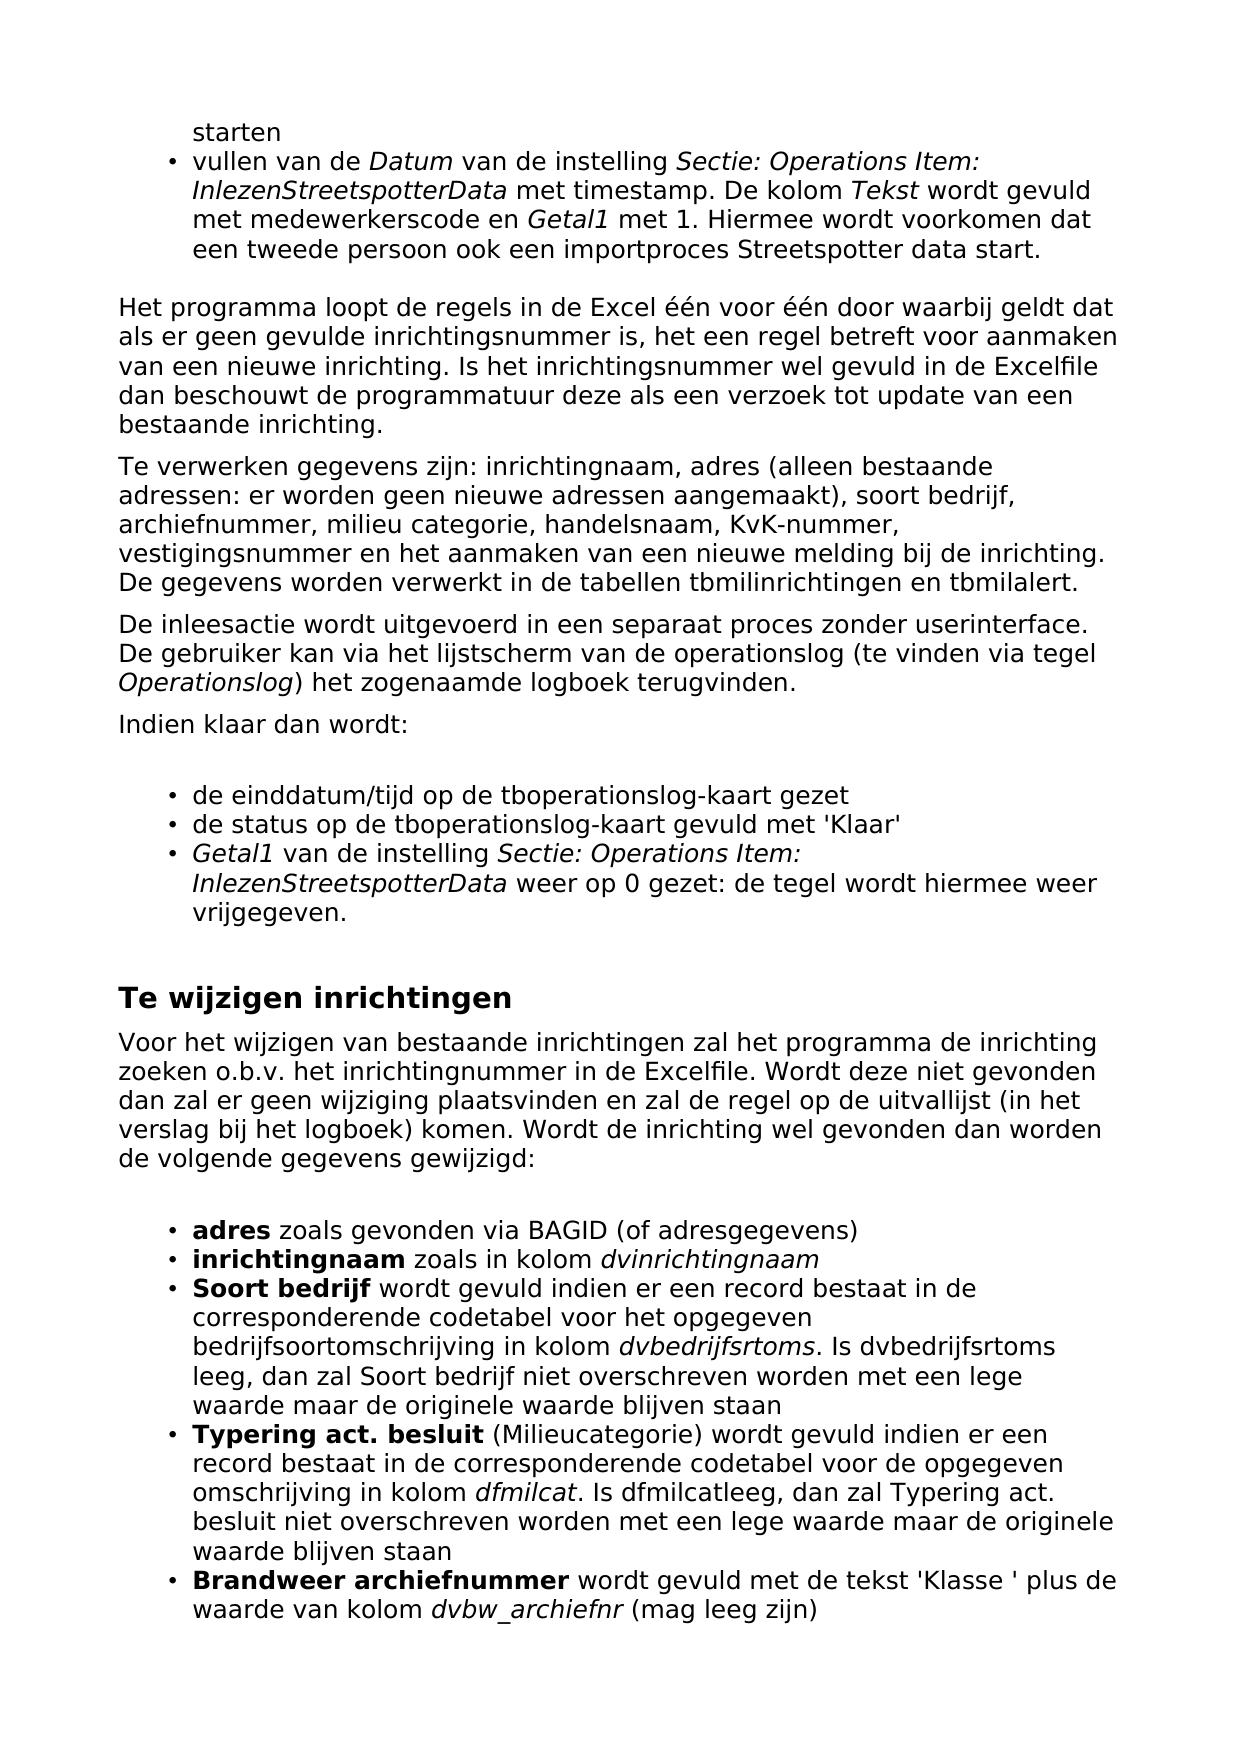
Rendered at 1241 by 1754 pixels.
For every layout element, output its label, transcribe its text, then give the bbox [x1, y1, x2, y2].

list starten [177, 118, 1122, 147]
list Typering act. besluit (Milieucategorie) wordt gevuld indien er een record bestaat in de corresponderende codetabel voor de opgegeven omschrijving in kolom dfmilcat. Is dfmilcatleeg, dan zal Typering act. besluit niet overschreven worden met een lege waarde maar de originele waarde blijven staan [177, 1420, 1122, 1566]
text De inleesactie wordt uitgevoerd in een separaat proces zonder userinterface. De gebruiker kan via het lijstscherm van de operationslog (te vinden via tegel Operationslog) het zogenaamde logboek terugvinden. [118, 610, 1122, 698]
text Het programma loopt de regels in de Excel één voor één door waarbij geldt dat als er geen gevulde inrichtingsnummer is, het een regel betreft voor aanmaken van een nieuwe inrichting. Is het inrichtingsnummer wel gevuld in de Excelfile dan beschouwt de programmatuur deze als een verzoek tot update van een bestaande inrichting. [118, 293, 1122, 439]
list de einddatum/tijd op de tboperationslog-kaart gezet [177, 781, 1122, 810]
list Getal1 van de instelling Sectie: Operations Item: InlezenStreetspotterData weer op 0 gezet: de tegel wordt hiermee weer vrijgegeven. [177, 839, 1122, 927]
list de status op de tboperationslog-kaart gevuld met 'Klaar' [177, 810, 1122, 839]
subtitle Te wijzigen inrichtingen [118, 982, 1122, 1016]
list inrichtingnaam zoals in kolom dvinrichtingnaam [177, 1245, 1122, 1274]
list adres zoals gevonden via BAGID (of adresgegevens) [177, 1216, 1122, 1245]
text Indien klaar dan wordt: [118, 710, 1122, 739]
text Voor het wijzigen van bestaande inrichtingen zal het programma de inrichting zoeken o.b.v. het inrichtingnummer in de Excelfile. Wordt deze niet gevonden dan zal er geen wijziging plaatsvinden en zal de regel op de uitvallijst (in het verslag bij het logboek) komen. Wordt de inrichting wel gevonden dan worden de volgende gegevens gewijzigd: [118, 1028, 1122, 1174]
text Te verwerken gegevens zijn: inrichtingnaam, adres (alleen bestaande adressen: er worden geen nieuwe adressen aangemaakt), soort bedrijf, archiefnummer, milieu categorie, handelsnaam, KvK-nummer, vestigingsnummer en het aanmaken van een nieuwe melding bij de inrichting. De gegevens worden verwerkt in de tabellen tbmilinrichtingen en tbmilalert. [118, 452, 1122, 598]
list Brandweer archiefnummer wordt gevuld met de tekst 'Klasse ' plus de waarde van kolom dvbw_archiefnr (mag leeg zijn) [177, 1566, 1122, 1624]
list vullen van de Datum van de instelling Sectie: Operations Item: InlezenStreetspotterData met timestamp. De kolom Tekst wordt gevuld met medewerkerscode en Getal1 met 1. Hiermee wordt voorkomen dat een tweede persoon ook een importproces Streetspotter data start. [177, 147, 1122, 264]
list Soort bedrijf wordt gevuld indien er een record bestaat in de corresponderende codetabel voor het opgegeven bedrijfsoortomschrijving in kolom dvbedrijfsrtoms. Is dvbedrijfsrtoms leeg, dan zal Soort bedrijf niet overschreven worden met een lege waarde maar de originele waarde blijven staan [177, 1274, 1122, 1420]
